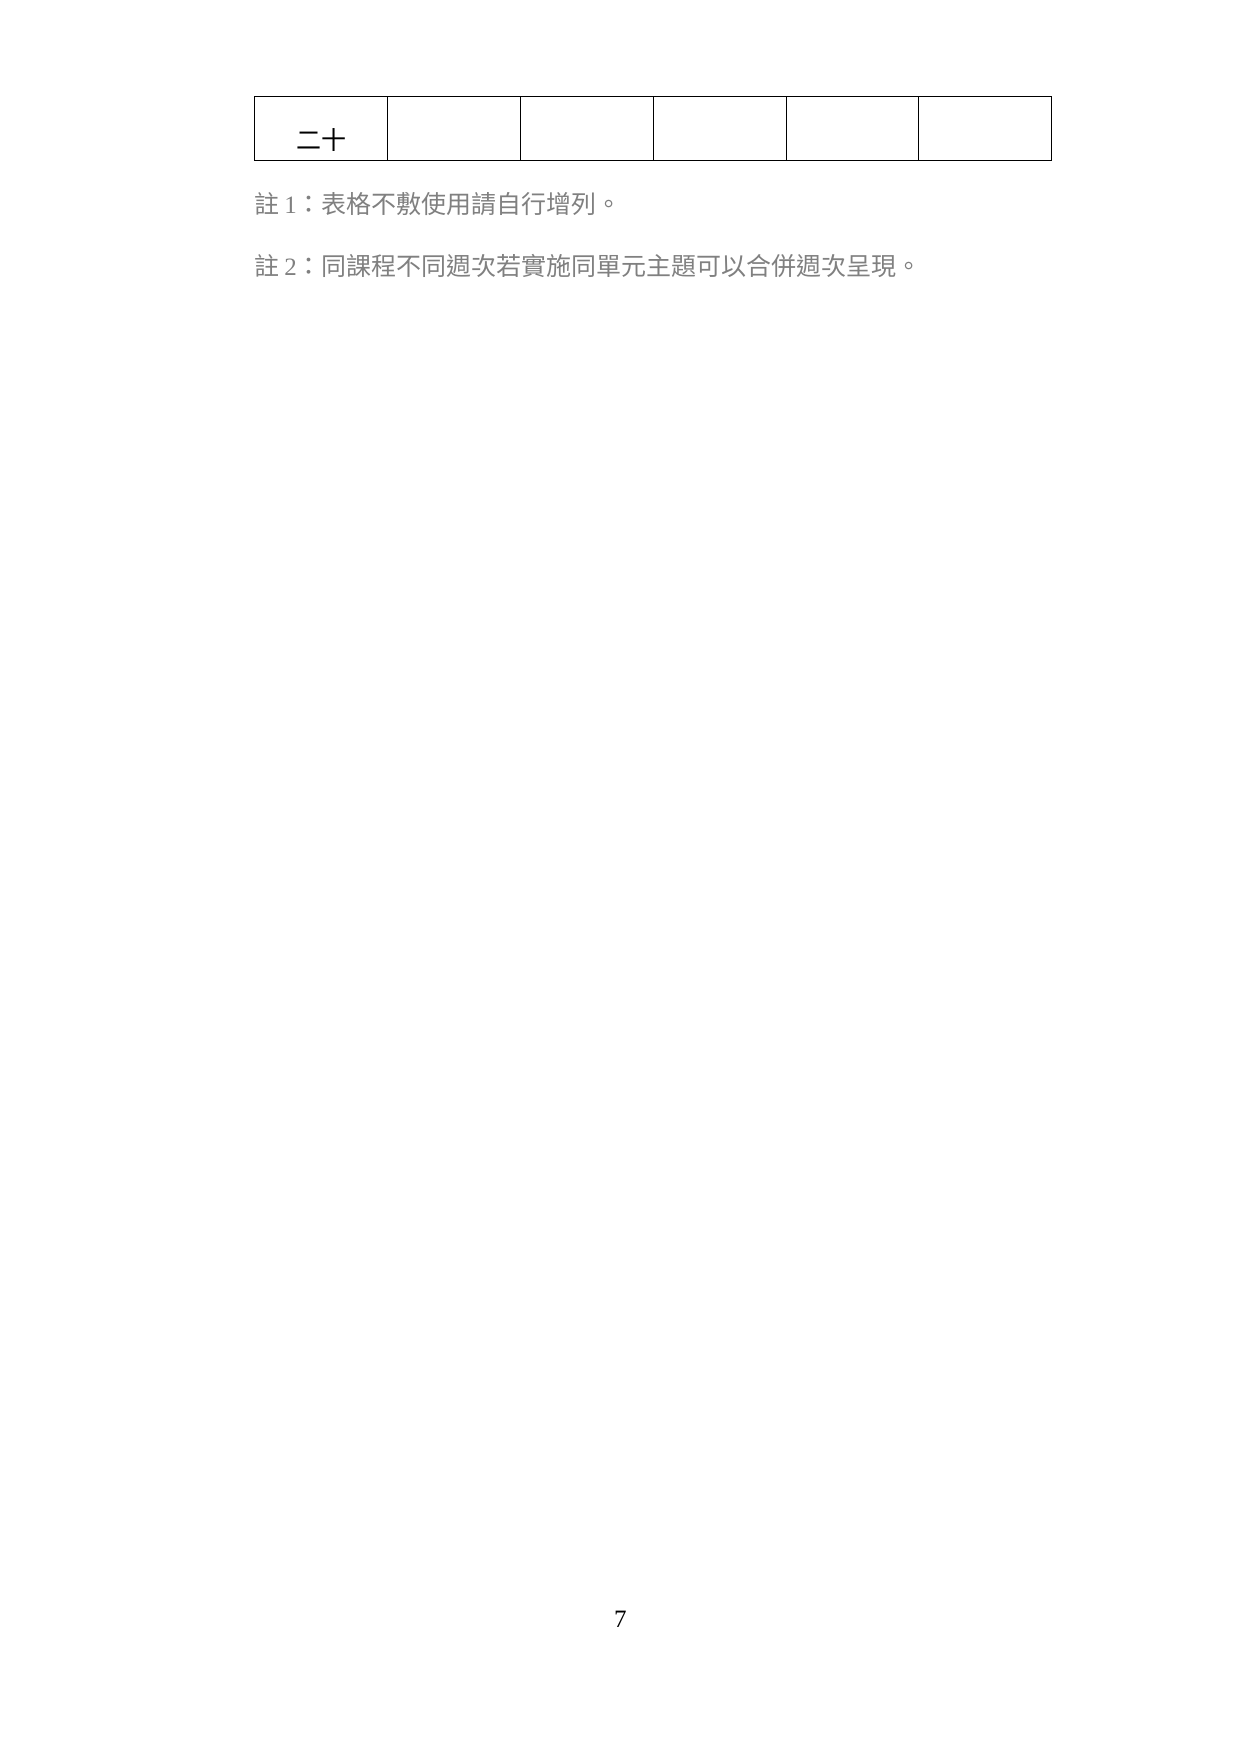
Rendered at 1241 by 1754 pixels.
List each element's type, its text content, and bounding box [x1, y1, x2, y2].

table_cell [654, 97, 786, 160]
table_cell [787, 97, 918, 160]
table_cell [919, 97, 1051, 160]
table_cell [521, 97, 653, 160]
text 註1：表格不敷使用請自行增列。 [254, 161, 1053, 223]
table_cell [388, 97, 520, 160]
table_cell 二十 [255, 97, 387, 160]
text 註2：同課程不同週次若實施同單元主題可以合併週次呈現。 [254, 223, 1053, 286]
